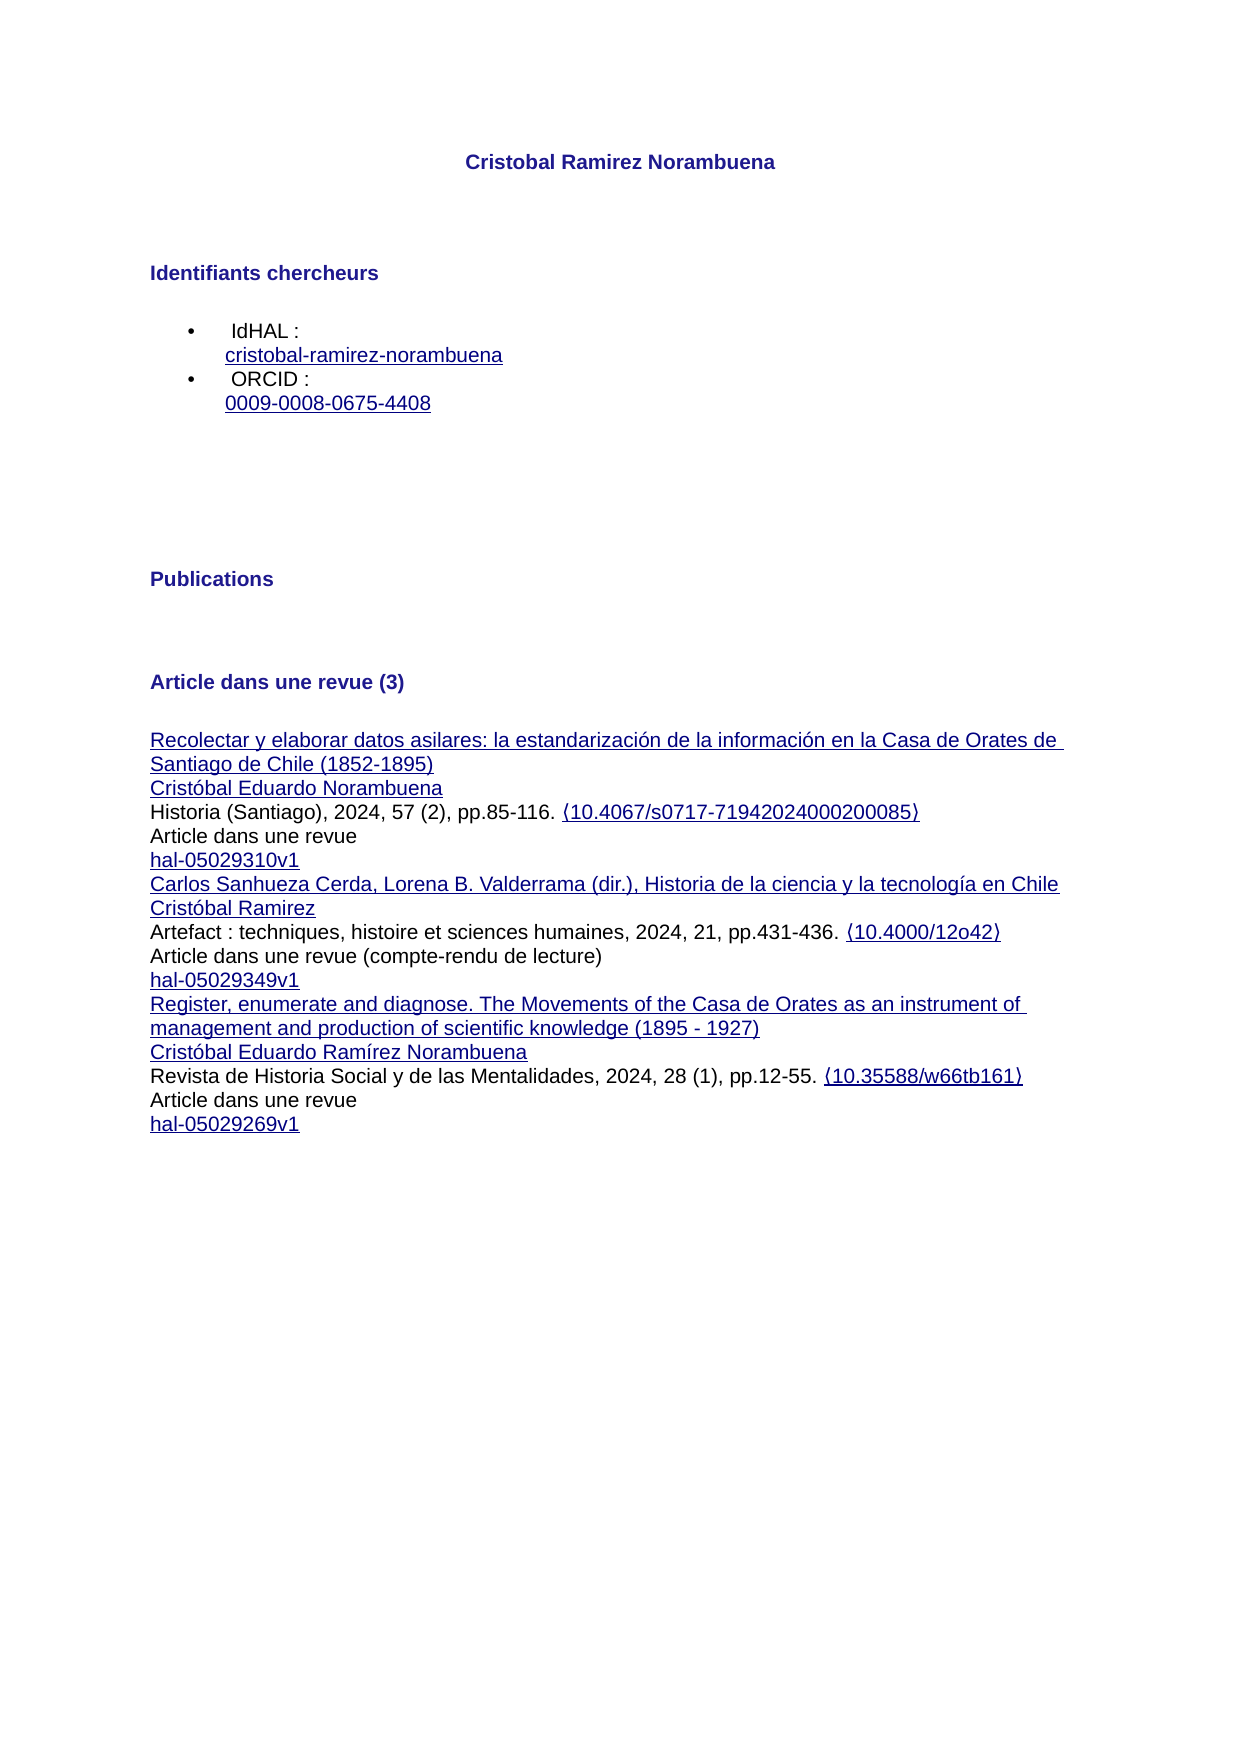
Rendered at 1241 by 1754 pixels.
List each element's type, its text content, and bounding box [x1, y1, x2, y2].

subtitle Publications [150, 567, 1090, 591]
list ORCID : [187, 367, 1090, 391]
subtitle Identifiants chercheurs [150, 260, 1090, 284]
table_header Recolectar y elaborar datos asilares: la estandarización de la información en la Casa de Orates de Santiago de Chile (1852-1895) Cristóbal Eduardo Norambuena Historia (Santiago), 2024, 57 (2), pp.85-116. ⟨10.4067/s0717-71942024000200085⟩ Article dans une revue hal-05029310v1 [150, 728, 1090, 872]
subtitle Article dans une revue (3) [150, 670, 1090, 694]
subtitle Cristobal Ramirez Norambuena [150, 150, 1090, 174]
table_cell Register, enumerate and diagnose. The Movements of the Casa de Orates as an instrument of management and production of scientific knowledge (1895 - 1927) Cristóbal Eduardo Ramírez Norambuena Revista de Historia Social y de las Mentalidades, 2024, 28 (1), pp.12-55. ⟨10.35588/w66tb161⟩ Article dans une revue hal-05029269v1 [150, 992, 1090, 1135]
list IdHAL : [187, 319, 1090, 343]
list cristobal-ramirez-norambuena [187, 343, 1090, 367]
table_cell Carlos Sanhueza Cerda, Lorena B. Valderrama (dir.), Historia de la ciencia y la tecnología en Chile Cristóbal Ramirez Artefact : techniques, histoire et sciences humaines, 2024, 21, pp.431-436. ⟨10.4000/12o42⟩ Article dans une revue (compte-rendu de lecture) hal-05029349v1 [150, 872, 1090, 992]
list 0009-0008-0675-4408 [187, 391, 1090, 414]
